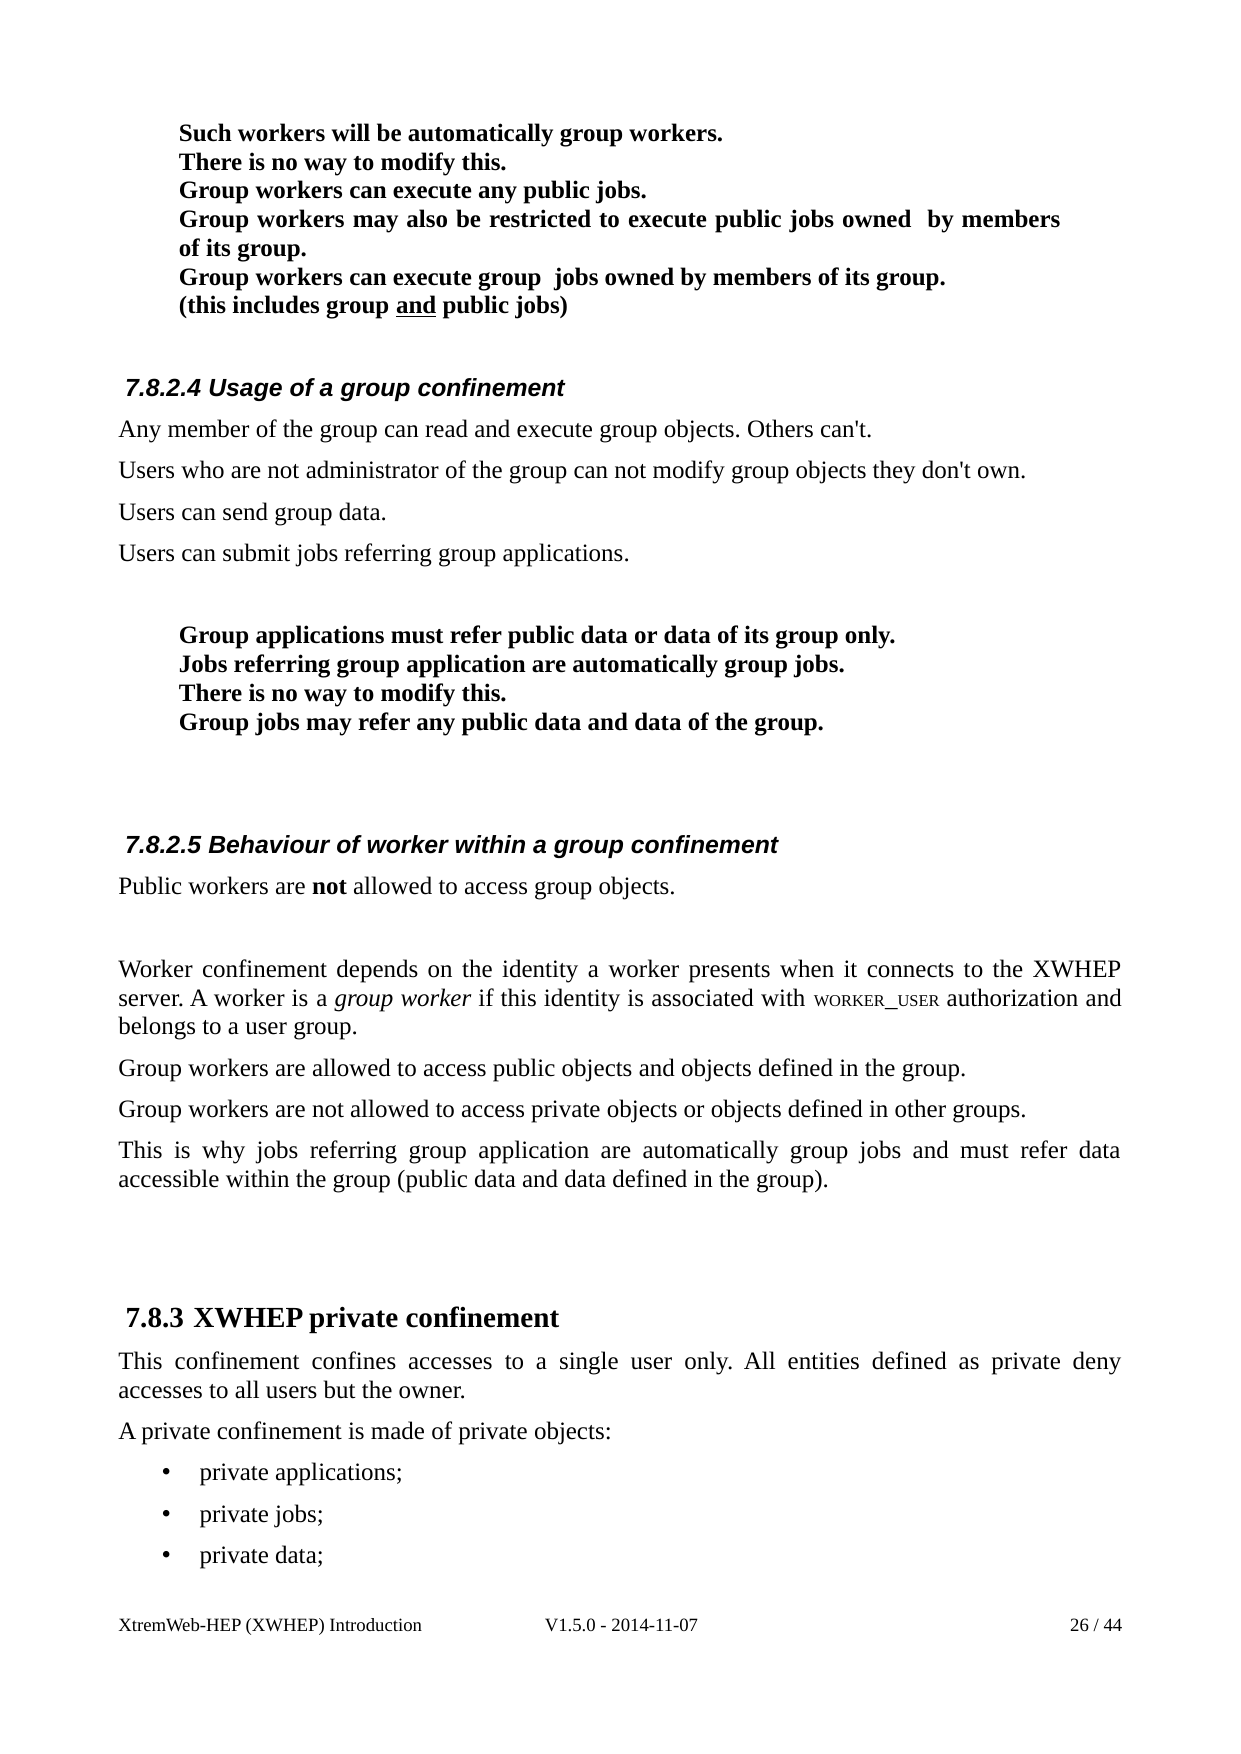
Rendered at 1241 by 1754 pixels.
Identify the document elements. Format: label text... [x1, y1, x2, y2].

text Public workers are not allowed to access group objects. [118, 871, 1122, 900]
text A private confinement is made of private objects: [118, 1416, 1122, 1445]
text (this includes group and public jobs) [179, 291, 1061, 319]
text There is no way to modify this. [179, 147, 1061, 176]
subtitle Behaviour of worker within a group confinement [118, 830, 1122, 859]
text Group workers are not allowed to access private objects or objects defined in other groups. [118, 1094, 1122, 1123]
text Any member of the group can read and execute group objects. Others can't. [118, 414, 1122, 443]
text Group workers can execute any public jobs. [179, 176, 1061, 204]
list private jobs; [162, 1499, 1122, 1527]
text Group workers are allowed to access public objects and objects defined in the group. [118, 1053, 1122, 1081]
text Jobs referring group application are automatically group jobs. [179, 649, 1061, 678]
text Users can submit jobs referring group applications. [118, 538, 1122, 567]
text Group jobs may refer any public data and data of the group. [179, 707, 1061, 735]
text Such workers will be automatically group workers. [179, 118, 1061, 147]
text Users who are not administrator of the group can not modify group objects they don't own. [118, 455, 1122, 484]
text Group applications must refer public data or data of its group only. [179, 620, 1061, 649]
text This is why jobs referring group application are automatically group jobs and must refer data accessible within the group (public data and data defined in the group). [118, 1135, 1122, 1193]
text This confinement confines accesses to a single user only. All entities defined as private deny accesses to all users but the owner. [118, 1346, 1122, 1404]
text Group workers can execute group jobs owned by members of its group. [179, 262, 1061, 291]
text Group workers may also be restricted to execute public jobs owned by members of its group. [179, 204, 1061, 262]
subtitle XWHEP private confinement [118, 1300, 1122, 1334]
text Worker confinement depends on the identity a worker presents when it connects to the XWHEP server. A worker is a group worker if this identity is associated with worker_user authorization and belongs to a user group. [118, 954, 1122, 1040]
list private data; [162, 1540, 1122, 1569]
subtitle Usage of a group confinement [118, 373, 1122, 402]
text There is no way to modify this. [179, 678, 1061, 707]
text Users can send group data. [118, 497, 1122, 525]
list private applications; [162, 1457, 1122, 1486]
